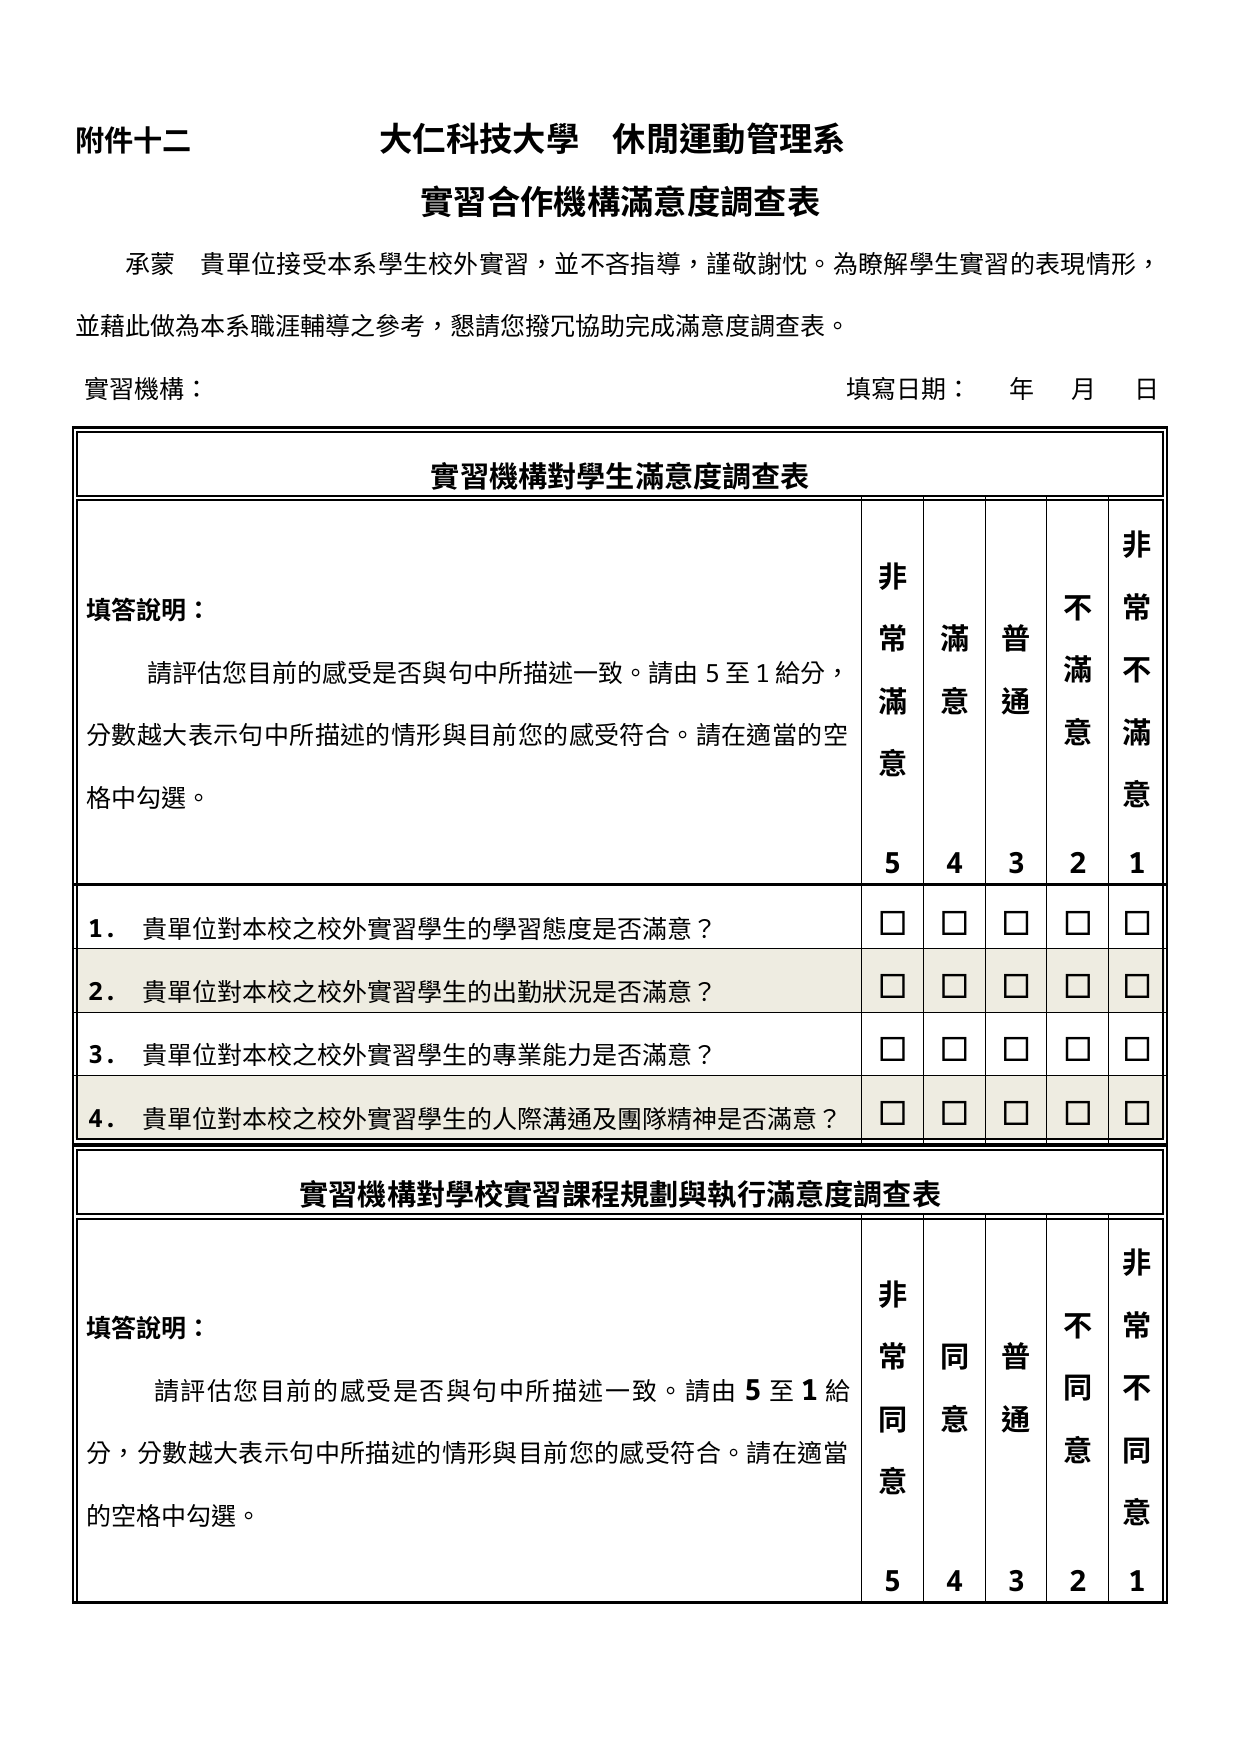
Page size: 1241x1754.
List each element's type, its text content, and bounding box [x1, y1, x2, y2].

table_header 實習機構對學生滿意度調查表 [78, 433, 1162, 495]
table_cell 3 [986, 814, 1046, 883]
table_cell  [924, 886, 985, 948]
table_cell 非常同意 [862, 1220, 923, 1532]
table_cell 不同意 [1047, 1220, 1108, 1532]
table_cell  [986, 886, 1046, 948]
table_cell 普通 [986, 501, 1046, 814]
table_cell 普通 [986, 1220, 1046, 1532]
table_cell  [1047, 949, 1108, 1012]
table_cell 1 [1109, 814, 1162, 883]
table_cell 2 [1047, 814, 1108, 883]
table_cell 4 [924, 1532, 985, 1601]
table_cell  [862, 886, 923, 948]
table_cell  [1109, 1013, 1162, 1075]
text 承蒙 貴單位接受本系學生校外實習，並不吝指導，謹敬謝忱。為瞭解學生實習的表現情形，並藉此做為本系職涯輔導之參考，懇請您撥冗協助完成滿意度調查表。 [75, 221, 1165, 346]
table_cell 3 [986, 1532, 1046, 1601]
table_cell  [1047, 1013, 1108, 1075]
table_cell  [986, 949, 1046, 1012]
text 實習合作機構滿意度調查表 [75, 158, 1165, 221]
table_cell  [924, 1076, 985, 1138]
table_cell 5 [862, 814, 923, 883]
table_cell  [862, 1076, 923, 1138]
table_cell  [1047, 1076, 1108, 1138]
table_cell 5 [862, 1532, 923, 1601]
table_cell 填答說明： 請評估您目前的感受是否與句中所描述一致。請由5至1給分，分數越大表示句中所描述的情形與目前您的感受符合。請在適當的空格中勾選。 [75, 1213, 861, 1601]
table_cell 4 [924, 814, 985, 883]
table_cell 不滿意 [1047, 501, 1108, 814]
table_cell  [924, 949, 985, 1012]
table_header 實習機構對學校實習課程規劃與執行滿意度調查表 [78, 1151, 1162, 1213]
table_cell  [924, 1013, 985, 1075]
table_cell  [1047, 886, 1108, 948]
table_cell  [1109, 949, 1162, 1012]
table_cell 同意 [924, 1220, 985, 1532]
table_cell  [1109, 886, 1162, 948]
table_cell  [986, 1076, 1046, 1138]
table_cell 2. [78, 949, 131, 1012]
table_cell 3. [78, 1013, 131, 1075]
table_cell  [862, 949, 923, 1012]
table_cell 貴單位對本校之校外實習學生的人際溝通及團隊精神是否滿意？ [131, 1076, 861, 1138]
table_cell 1. [78, 886, 131, 948]
text 實習機構： 填寫日期： 年 月 日 [75, 346, 1168, 408]
table_cell 非常不同意 [1109, 1213, 1165, 1532]
table_cell 2 [1047, 1532, 1108, 1601]
table_cell 1 [1109, 1532, 1162, 1601]
table_cell  [1109, 1076, 1162, 1138]
table_cell  [986, 1013, 1046, 1075]
table_cell  [862, 1013, 923, 1075]
table_cell 非常不滿意 [1109, 501, 1162, 814]
table_cell 非常滿意 [862, 501, 923, 814]
table_cell 貴單位對本校之校外實習學生的學習態度是否滿意？ [131, 886, 861, 948]
table_cell 滿意 [924, 501, 985, 814]
table_cell 貴單位對本校之校外實習學生的出勤狀況是否滿意？ [131, 949, 861, 1012]
table_cell 4. [78, 1076, 131, 1138]
table_cell 填答說明： 請評估您目前的感受是否與句中所描述一致。請由5至1給分，分數越大表示句中所描述的情形與目前您的感受符合。請在適當的空格中勾選。 [78, 501, 861, 883]
text 附件十二 大仁科技大學 休閒運動管理系 [75, 96, 1165, 158]
table_cell 貴單位對本校之校外實習學生的專業能力是否滿意？ [131, 1013, 861, 1075]
